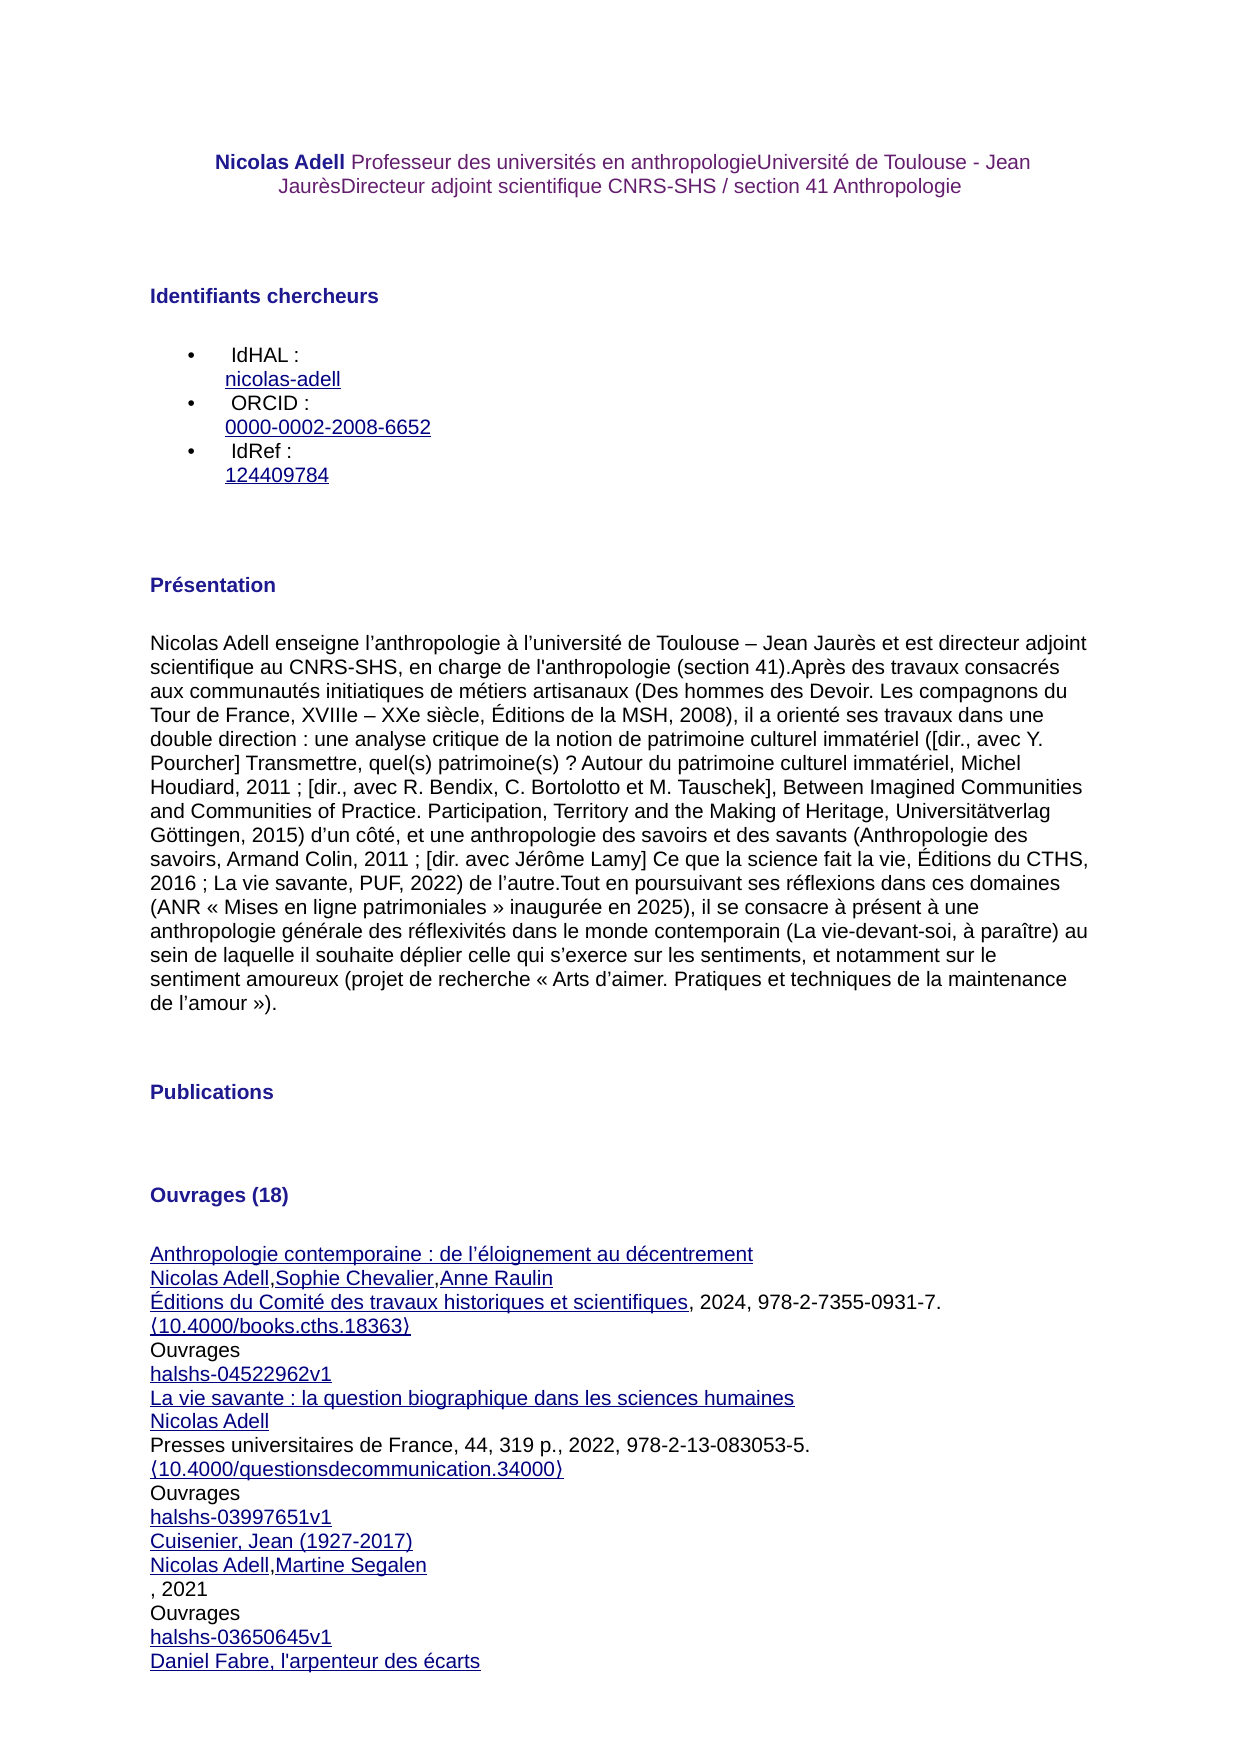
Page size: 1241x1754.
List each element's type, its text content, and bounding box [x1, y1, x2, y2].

list 0000-0002-2008-6652 [187, 414, 1090, 438]
list IdHAL : [187, 343, 1090, 367]
subtitle Publications [150, 1080, 1090, 1104]
list nicolas-adell [187, 367, 1090, 391]
table_header Anthropologie contemporaine : de l’éloignement au décentrement Nicolas Adell,Sophie Chevalier,Anne Raulin Éditions du Comité des travaux historiques et scientifiques, 2024, 978-2-7355-0931-7. ⟨10.4000/books.cths.18363⟩ Ouvrages halshs-04522962v1 [150, 1242, 1090, 1385]
list ORCID : [187, 391, 1090, 414]
list 124409784 [187, 462, 1090, 486]
subtitle Ouvrages (18) [150, 1183, 1090, 1207]
text Nicolas Adell enseigne l’anthropologie à l’université de Toulouse – Jean Jaurès et est directeur adjoint scientifique au CNRS-SHS, en charge de l'anthropologie (section 41).Après des travaux consacrés aux communautés initiatiques de métiers artisanaux (Des hommes des Devoir. Les compagnons du Tour de France, XVIIIe – XXe siècle, Éditions de la MSH, 2008), il a orienté ses travaux dans une double direction : une analyse critique de la notion de patrimoine culturel immatériel ([dir., avec Y. Pourcher] Transmettre, quel(s) patrimoine(s) ? Autour du patrimoine culturel immatériel, Michel Houdiard, 2011 ; [dir., avec R. Bendix, C. Bortolotto et M. Tauschek], Between Imagined Communities and Communities of Practice. Participation, Territory and the Making of Heritage, Universitätverlag Göttingen, 2015) d’un côté, et une anthropologie des savoirs et des savants (Anthropologie des savoirs, Armand Colin, 2011 ; [dir. avec Jérôme Lamy] Ce que la science fait la vie, Éditions du CTHS, 2016 ; La vie savante, PUF, 2022) de l’autre.Tout en poursuivant ses réflexions dans ces domaines (ANR « Mises en ligne patrimoniales » inaugurée en 2025), il se consacre à présent à une anthropologie générale des réflexivités dans le monde contemporain (La vie-devant-soi, à paraître) au sein de laquelle il souhaite déplier celle qui s’exerce sur les sentiments, et notamment sur le sentiment amoureux (projet de recherche « Arts d’aimer. Pratiques et techniques de la maintenance de l’amour »). [150, 631, 1090, 1014]
subtitle Identifiants chercheurs [150, 284, 1090, 308]
subtitle Présentation [150, 573, 1090, 597]
table_cell Daniel Fabre, l'arpenteur des écarts [150, 1649, 1090, 1673]
table_cell Cuisenier, Jean (1927-2017) Nicolas Adell,Martine Segalen , 2021 Ouvrages halshs-03650645v1 [150, 1529, 1090, 1649]
table_cell La vie savante : la question biographique dans les sciences humaines Nicolas Adell Presses universitaires de France, 44, 319 p., 2022, 978-2-13-083053-5. ⟨10.4000/questionsdecommunication.34000⟩ Ouvrages halshs-03997651v1 [150, 1385, 1090, 1529]
list IdRef : [187, 438, 1090, 462]
subtitle Nicolas Adell Professeur des universités en anthropologieUniversité de Toulouse - Jean JaurèsDirecteur adjoint scientifique CNRS-SHS / section 41 Anthropologie [150, 150, 1090, 198]
